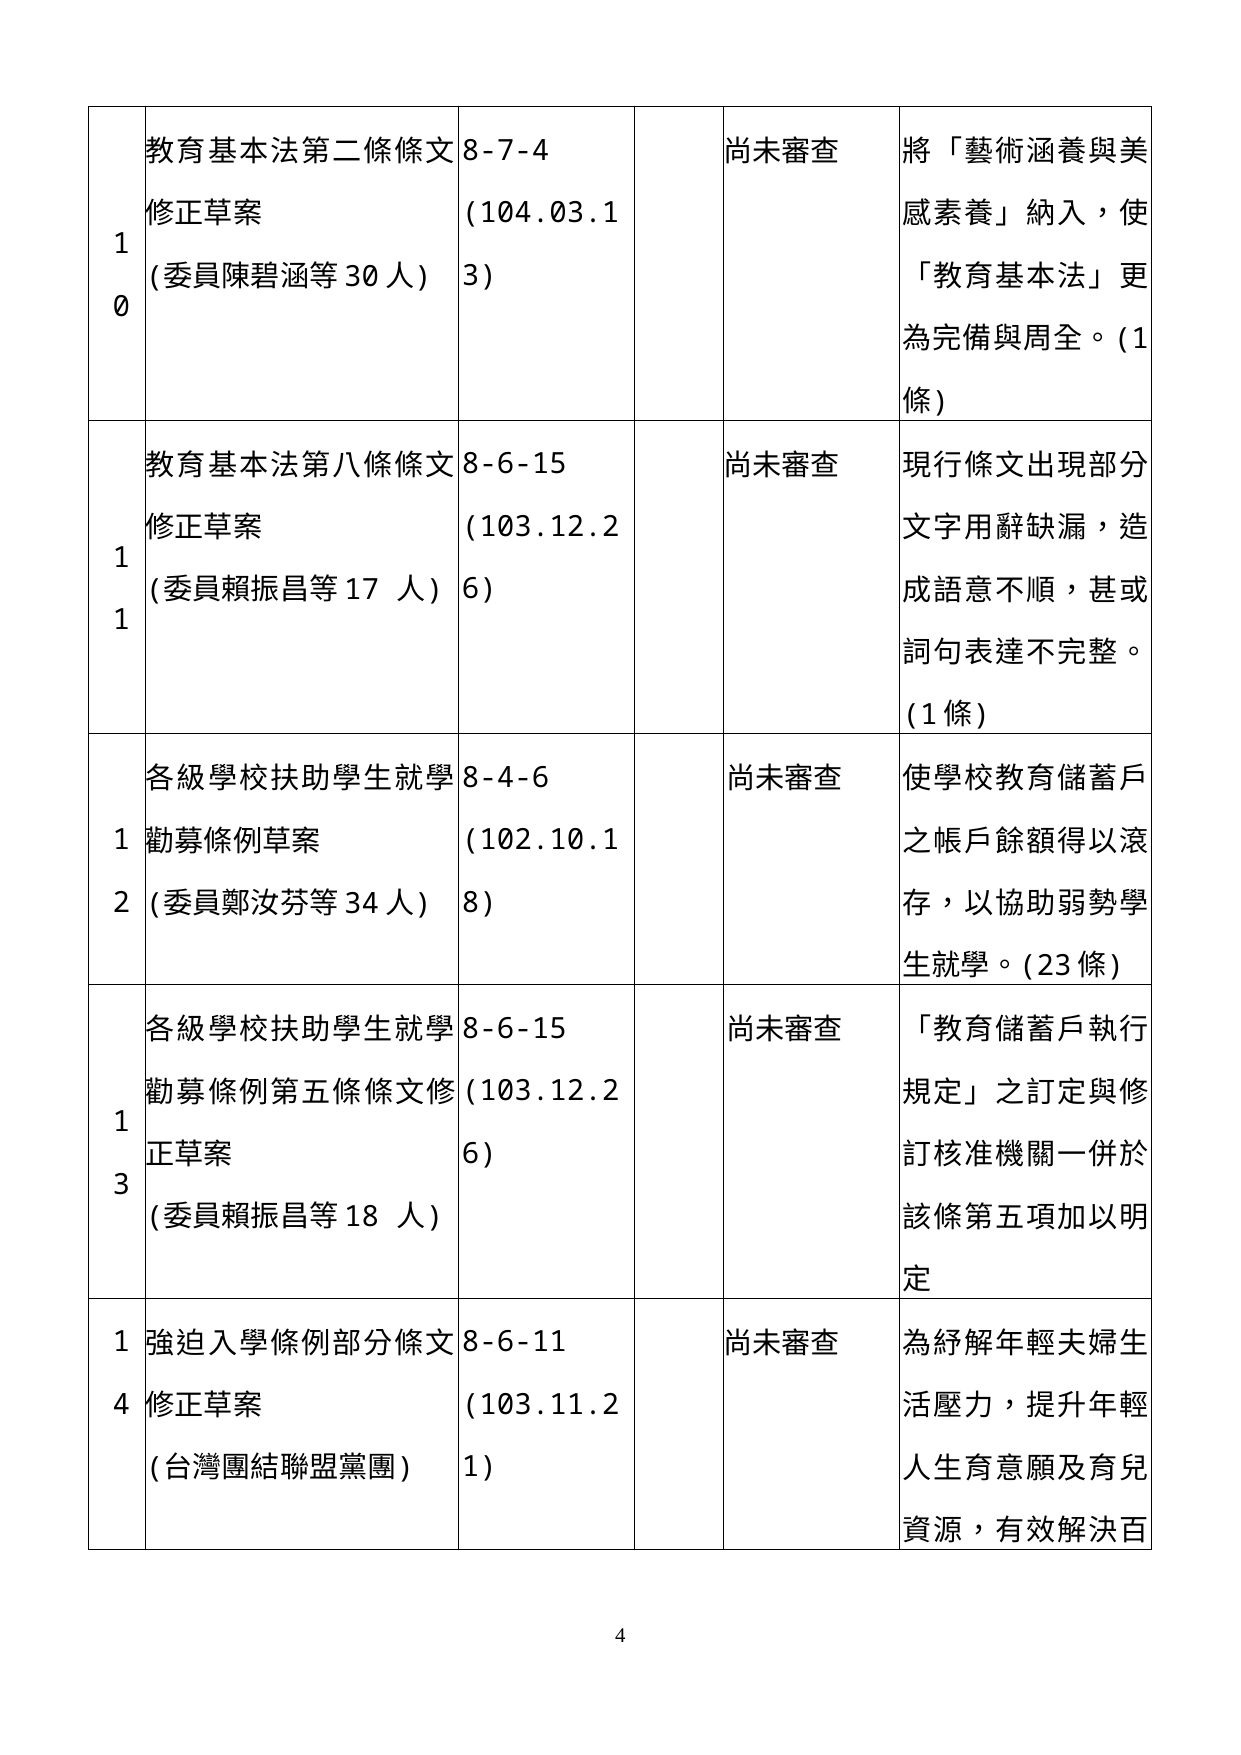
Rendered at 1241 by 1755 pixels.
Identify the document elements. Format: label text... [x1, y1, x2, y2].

table_cell 強迫入學條例部分條文修正草案 (台灣團結聯盟黨團) [146, 1299, 458, 1549]
table_cell 尚未審查 [724, 107, 899, 419]
table_cell [635, 1299, 723, 1549]
table_cell 8-6-15 (103.12.26) [459, 985, 634, 1298]
table_cell [89, 107, 145, 419]
table_cell [635, 421, 723, 733]
table_cell 各級學校扶助學生就學勸募條例草案 (委員鄭汝芬等34人) [146, 734, 458, 984]
table_cell [635, 734, 723, 984]
table_cell 為紓解年輕夫婦生活壓力，提升年輕人生育意願及育兒資源，有效解決百 [900, 1299, 1151, 1549]
table_cell 各級學校扶助學生就學勸募條例第五條條文修正草案 (委員賴振昌等18 人) [146, 985, 458, 1298]
table_cell 尚未審查 [724, 734, 899, 984]
table_cell 8-4-6 (102.10.18) [459, 734, 634, 984]
table_cell 「教育儲蓄戶執行規定」之訂定與修訂核准機關一併於該條第五項加以明定 [900, 985, 1151, 1298]
table_cell 將「藝術涵養與美感素養」納入，使「教育基本法」更為完備與周全。(1條) [900, 107, 1151, 419]
table_cell 現行條文出現部分文字用辭缺漏，造成語意不順，甚或詞句表達不完整。(1條) [900, 421, 1151, 733]
table_cell 尚未審查 [724, 1299, 899, 1549]
table_cell [89, 734, 145, 984]
table_cell 8-6-11 (103.11.21) [459, 1299, 634, 1549]
table_cell 8-6-15 (103.12.26) [459, 421, 634, 733]
table_cell 8-7-4 (104.03.13) [459, 107, 634, 419]
table_cell [635, 985, 723, 1298]
table_cell [89, 985, 145, 1298]
table_cell 尚未審查 [724, 985, 899, 1298]
table_cell [635, 107, 723, 419]
table_cell [89, 421, 145, 733]
table_cell 尚未審查 [724, 421, 899, 733]
table_cell 教育基本法第二條條文修正草案 (委員陳碧涵等30人) [146, 107, 458, 419]
table_cell [89, 1299, 145, 1549]
table_cell 使學校教育儲蓄戶之帳戶餘額得以滾存，以協助弱勢學生就學。(23條) [900, 734, 1151, 984]
table_cell 教育基本法第八條條文修正草案 (委員賴振昌等17 人) [146, 421, 458, 733]
